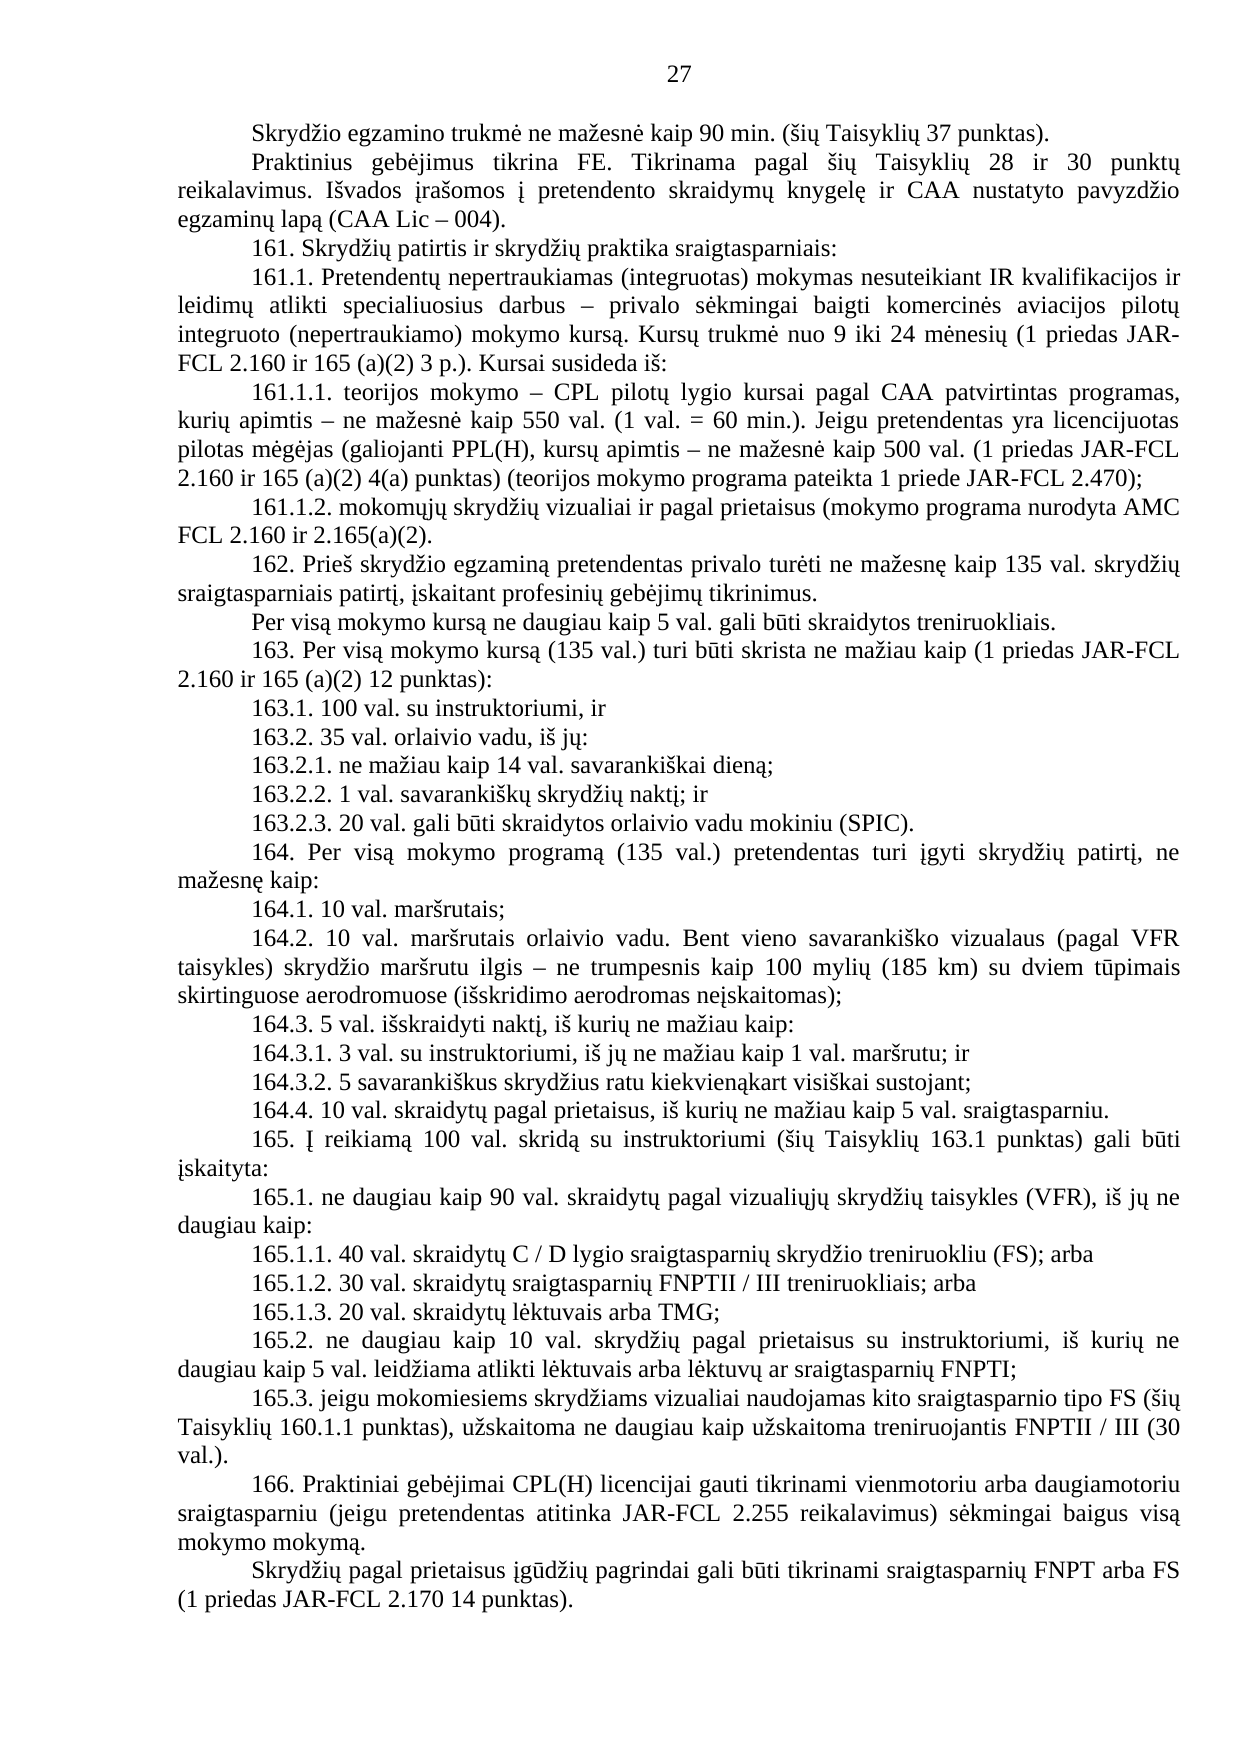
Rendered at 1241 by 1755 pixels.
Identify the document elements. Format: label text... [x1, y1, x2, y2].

text 164. Per visą mokymo programą (135 val.) pretendentas turi įgyti skrydžių patirtį, ne mažesnę kaip: [177, 837, 1181, 894]
text Skrydžių pagal prietaisus įgūdžių pagrindai gali būti tikrinami sraigtasparnių FNPT arba FS (1 priedas JAR-FCL 2.170 14 punktas). [177, 1556, 1181, 1613]
text 163. Per visą mokymo kursą (135 val.) turi būti skrista ne mažiau kaip (1 priedas JAR-FCL 2.160 ir 165 (a)(2) 12 punktas): [177, 636, 1181, 693]
text 164.1. 10 val. maršrutais; [177, 894, 1181, 923]
text 164.3.2. 5 savarankiškus skrydžius ratu kiekvienąkart visiškai sustojant; [177, 1067, 1181, 1096]
text Per visą mokymo kursą ne daugiau kaip 5 val. gali būti skraidytos treniruokliais. [177, 607, 1181, 636]
text 163.2.3. 20 val. gali būti skraidytos orlaivio vadu mokiniu (SPIC). [177, 808, 1181, 837]
text 162. Prieš skrydžio egzaminą pretendentas privalo turėti ne mažesnę kaip 135 val. skrydžių sraigtasparniais patirtį, įskaitant profesinių gebėjimų tikrinimus. [177, 549, 1181, 607]
text Praktinius gebėjimus tikrina FE. Tikrinama pagal šių Taisyklių 28 ir 30 punktų reikalavimus. Išvados įrašomos į pretendento skraidymų knygelę ir CAA nustatyto pavyzdžio egzaminų lapą (CAA Lic – 004). [177, 147, 1181, 233]
text 164.3.1. 3 val. su instruktoriumi, iš jų ne mažiau kaip 1 val. maršrutu; ir [177, 1038, 1181, 1067]
text 165.1.1. 40 val. skraidytų C / D lygio sraigtasparnių skrydžio treniruokliu (FS); arba [177, 1239, 1181, 1268]
text 165.2. ne daugiau kaip 10 val. skrydžių pagal prietaisus su instruktoriumi, iš kurių ne daugiau kaip 5 val. leidžiama atlikti lėktuvais arba lėktuvų ar sraigtasparnių FNPTI; [177, 1326, 1181, 1383]
text 163.2. 35 val. orlaivio vadu, iš jų: [177, 722, 1181, 751]
text 164.3. 5 val. išskraidyti naktį, iš kurių ne mažiau kaip: [177, 1009, 1181, 1038]
text 161.1.2. mokomųjų skrydžių vizualiai ir pagal prietaisus (mokymo programa nurodyta AMC FCL 2.160 ir 2.165(a)(2). [177, 492, 1181, 549]
text 165. Į reikiamą 100 val. skridą su instruktoriumi (šių Taisyklių 163.1 punktas) gali būti įskaityta: [177, 1124, 1181, 1182]
text 163.2.2. 1 val. savarankiškų skrydžių naktį; ir [177, 779, 1181, 808]
text 165.3. jeigu mokomiesiems skrydžiams vizualiai naudojamas kito sraigtasparnio tipo FS (šių Taisyklių 160.1.1 punktas), užskaitoma ne daugiau kaip užskaitoma treniruojantis FNPTII / III (30 val.). [177, 1383, 1181, 1469]
text 161.1. Pretendentų nepertraukiamas (integruotas) mokymas nesuteikiant IR kvalifikacijos ir leidimų atlikti specialiuosius darbus – privalo sėkmingai baigti komercinės aviacijos pilotų integruoto (nepertraukiamo) mokymo kursą. Kursų trukmė nuo 9 iki 24 mėnesių (1 priedas JAR-FCL 2.160 ir 165 (a)(2) 3 p.). Kursai susideda iš: [177, 262, 1181, 377]
text 163.1. 100 val. su instruktoriumi, ir [177, 693, 1181, 722]
text 166. Praktiniai gebėjimai CPL(H) licencijai gauti tikrinami vienmotoriu arba daugiamotoriu sraigtasparniu (jeigu pretendentas atitinka JAR-FCL 2.255 reikalavimus) sėkmingai baigus visą mokymo mokymą. [177, 1469, 1181, 1556]
text 165.1.2. 30 val. skraidytų sraigtasparnių FNPTII / III treniruokliais; arba [177, 1268, 1181, 1297]
text 165.1. ne daugiau kaip 90 val. skraidytų pagal vizualiųjų skrydžių taisykles (VFR), iš jų ne daugiau kaip: [177, 1182, 1181, 1239]
text 164.4. 10 val. skraidytų pagal prietaisus, iš kurių ne mažiau kaip 5 val. sraigtasparniu. [177, 1096, 1181, 1124]
text 165.1.3. 20 val. skraidytų lėktuvais arba TMG; [177, 1297, 1181, 1326]
text Skrydžio egzamino trukmė ne mažesnė kaip 90 min. (šių Taisyklių 37 punktas). [177, 118, 1181, 147]
text 163.2.1. ne mažiau kaip 14 val. savarankiškai dieną; [177, 751, 1181, 779]
text 161.1.1. teorijos mokymo – CPL pilotų lygio kursai pagal CAA patvirtintas programas, kurių apimtis – ne mažesnė kaip 550 val. (1 val. = 60 min.). Jeigu pretendentas yra licencijuotas pilotas mėgėjas (galiojanti PPL(H), kursų apimtis – ne mažesnė kaip 500 val. (1 priedas JAR-FCL 2.160 ir 165 (a)(2) 4(a) punktas) (teorijos mokymo programa pateikta 1 priede JAR-FCL 2.470); [177, 377, 1181, 492]
text 161. Skrydžių patirtis ir skrydžių praktika sraigtasparniais: [177, 233, 1181, 262]
text 164.2. 10 val. maršrutais orlaivio vadu. Bent vieno savarankiško vizualaus (pagal VFR taisykles) skrydžio maršrutu ilgis – ne trumpesnis kaip 100 mylių (185 km) su dviem tūpimais skirtinguose aerodromuose (išskridimo aerodromas neįskaitomas); [177, 923, 1181, 1009]
